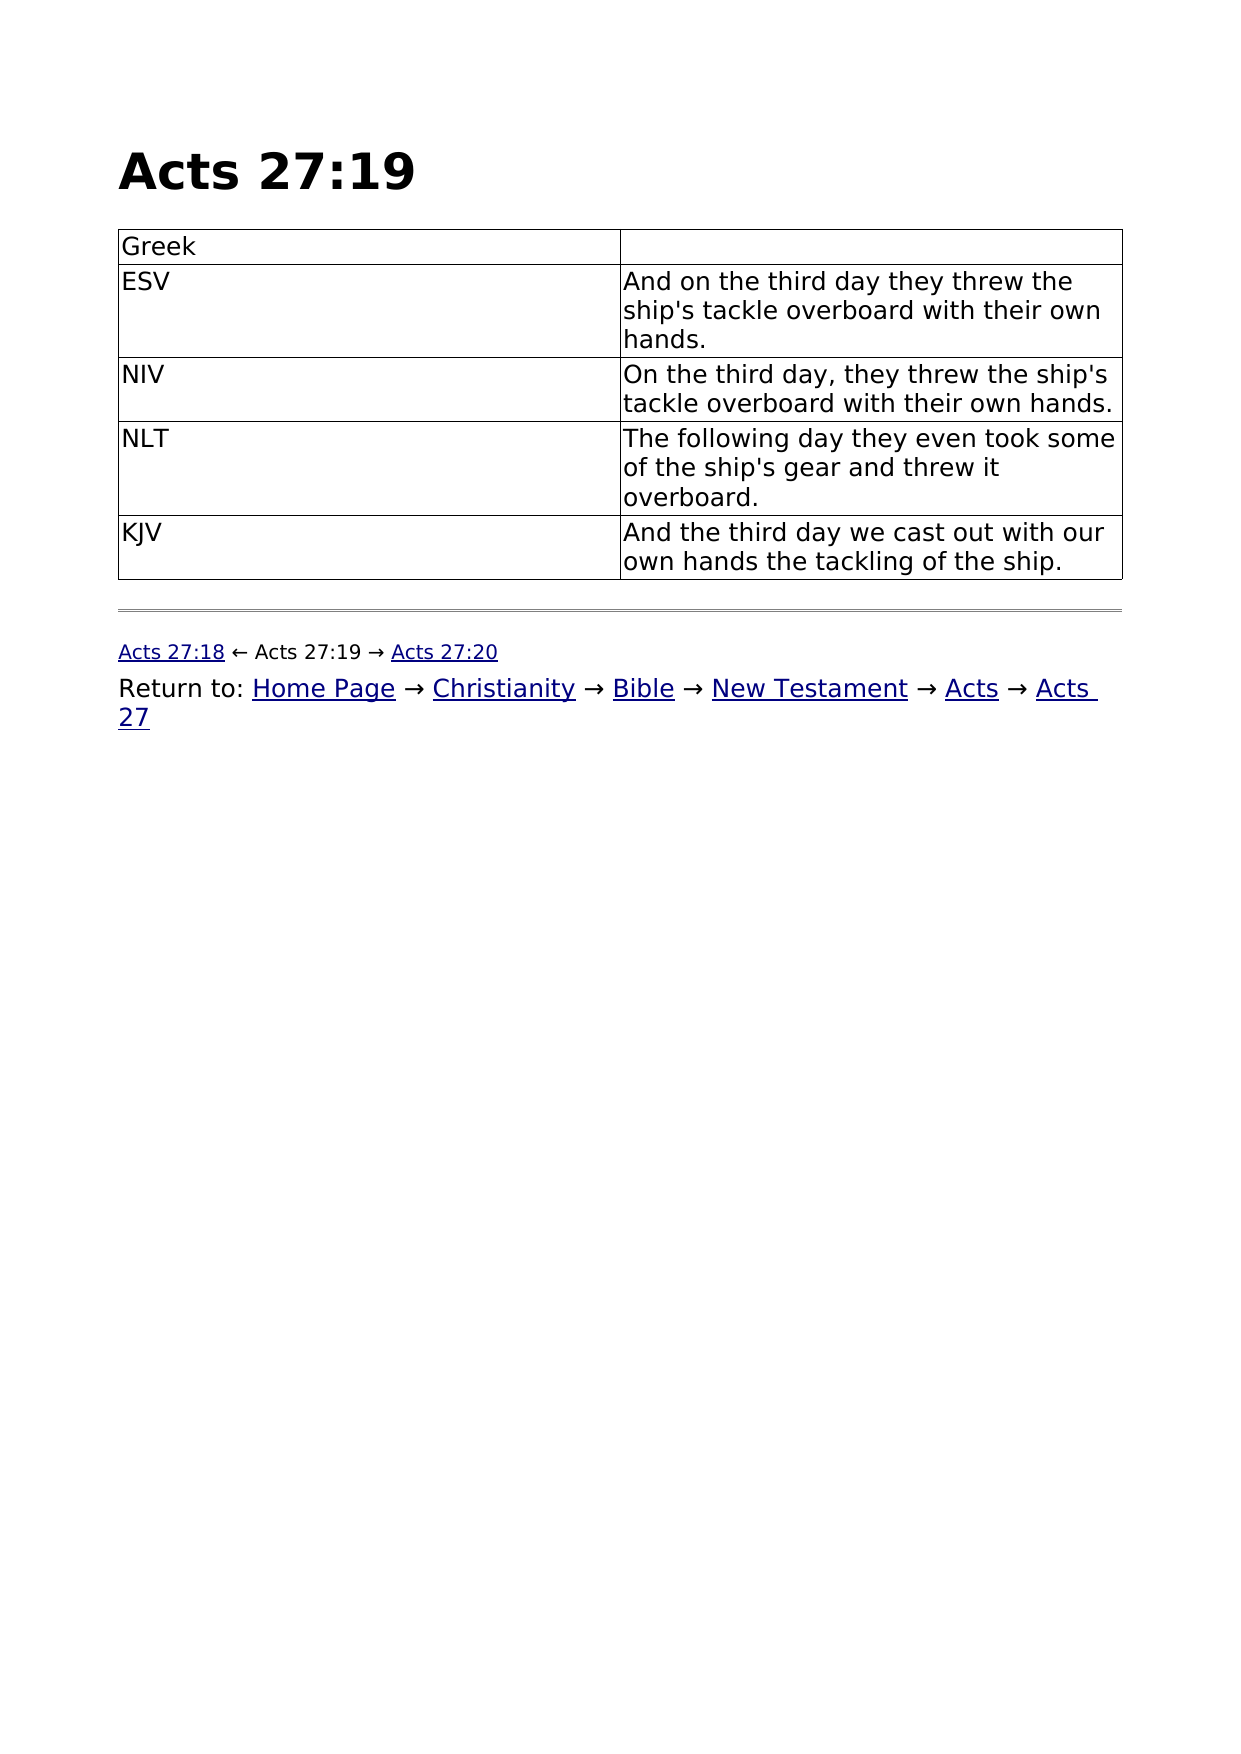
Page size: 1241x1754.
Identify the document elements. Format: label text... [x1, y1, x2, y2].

table_header [621, 230, 1122, 264]
table_cell And the third day we cast out with our own hands the tackling of the ship. [621, 516, 1122, 579]
table_cell The following day they even took some of the ship's gear and threw it overboard. [621, 422, 1122, 515]
table_cell KJV [119, 516, 620, 579]
subtitle Acts 27:19 [118, 143, 1122, 201]
table_cell NIV [119, 358, 620, 421]
table_cell On the third day, they threw the ship's tackle overboard with their own hands. [621, 358, 1122, 421]
table_header Greek [119, 230, 620, 264]
table_cell And on the third day they threw the ship's tackle overboard with their own hands. [621, 265, 1122, 357]
table_cell ESV [119, 265, 620, 357]
text Return to: Home Page → Christianity → Bible → New Testament → Acts → Acts 27 [118, 674, 1122, 733]
text Acts 27:18 ← Acts 27:19 → Acts 27:20 [118, 640, 1122, 674]
table_cell NLT [119, 422, 620, 515]
